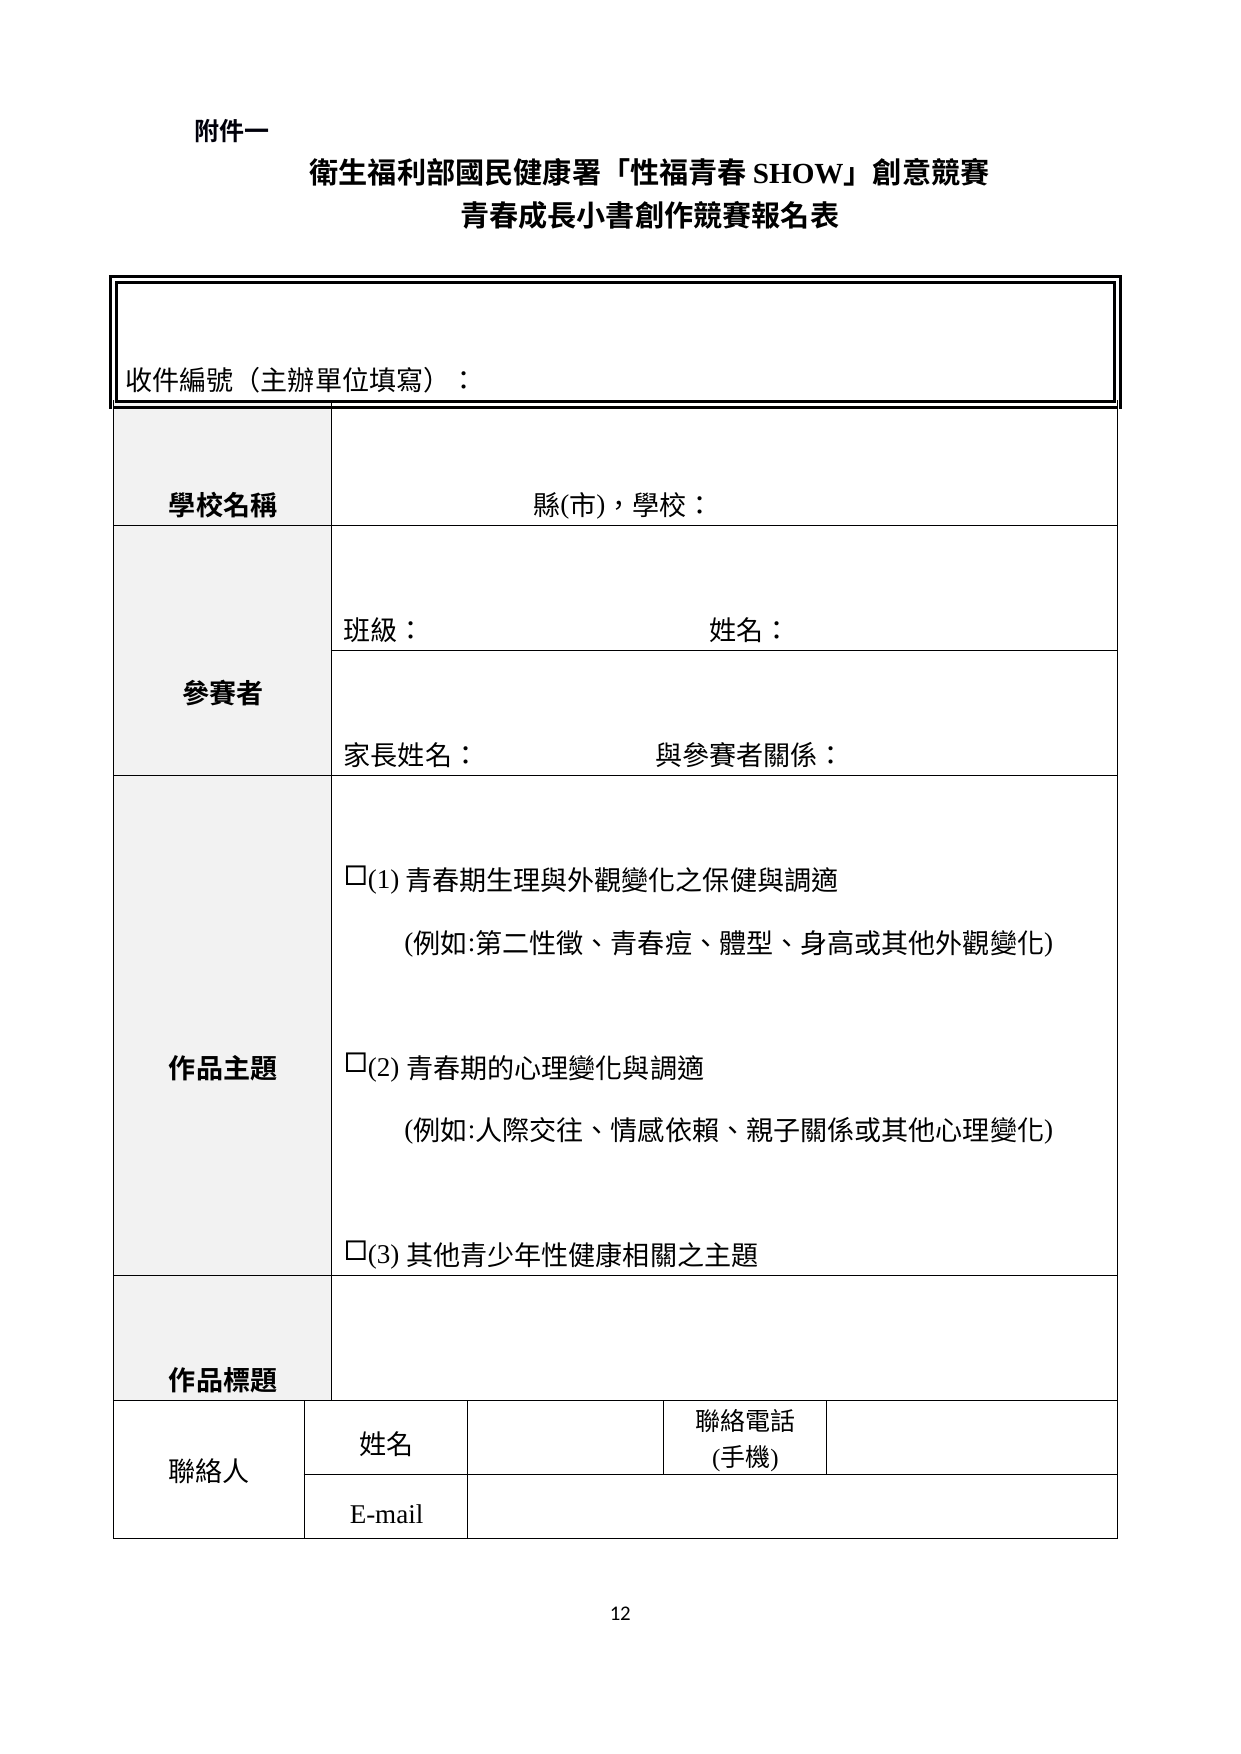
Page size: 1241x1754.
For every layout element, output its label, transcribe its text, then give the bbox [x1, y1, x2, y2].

text 青春成長小書創作競賽報名表 [118, 192, 1122, 234]
table_cell 班級： 姓名： [332, 526, 1117, 650]
table_cell 聯絡人 [114, 1401, 304, 1538]
table_cell 作品主題 [114, 776, 331, 1275]
table_cell [332, 1276, 1117, 1400]
table_cell [332, 400, 1117, 406]
text 衛生福利部國民健康署「性福青春SHOW」創意競賽 [118, 150, 1122, 192]
table_header 收件編號（主辦單位填寫）： [114, 278, 1117, 400]
table_cell 學校名稱 [114, 409, 331, 525]
table_cell 縣(市)，學校： [332, 409, 1117, 525]
table_cell 參賽者 [114, 526, 331, 775]
table_cell 姓名 [305, 1401, 467, 1473]
text 附件一 [194, 87, 1122, 150]
table_cell 家長姓名： 與參賽者關係： [332, 651, 1117, 775]
table_cell E-mail [305, 1475, 467, 1538]
table_cell [468, 1475, 1117, 1538]
table_cell 作品標題 [114, 1276, 331, 1400]
table_cell (1) 青春期生理與外觀變化之保健與調適 (例如:第二性徵、青春痘、體型、身高或其他外觀變化) (2) 青春期的心理變化與調適 (例如:人際交往、情感依賴、親子關係或其他心理變化) (3) 其他青少年性健康相關之主題 [332, 776, 1117, 1275]
table_cell [114, 400, 331, 406]
table_cell [827, 1401, 1117, 1473]
table_cell [468, 1401, 663, 1473]
table_cell 聯絡電話 (手機) [664, 1401, 826, 1473]
